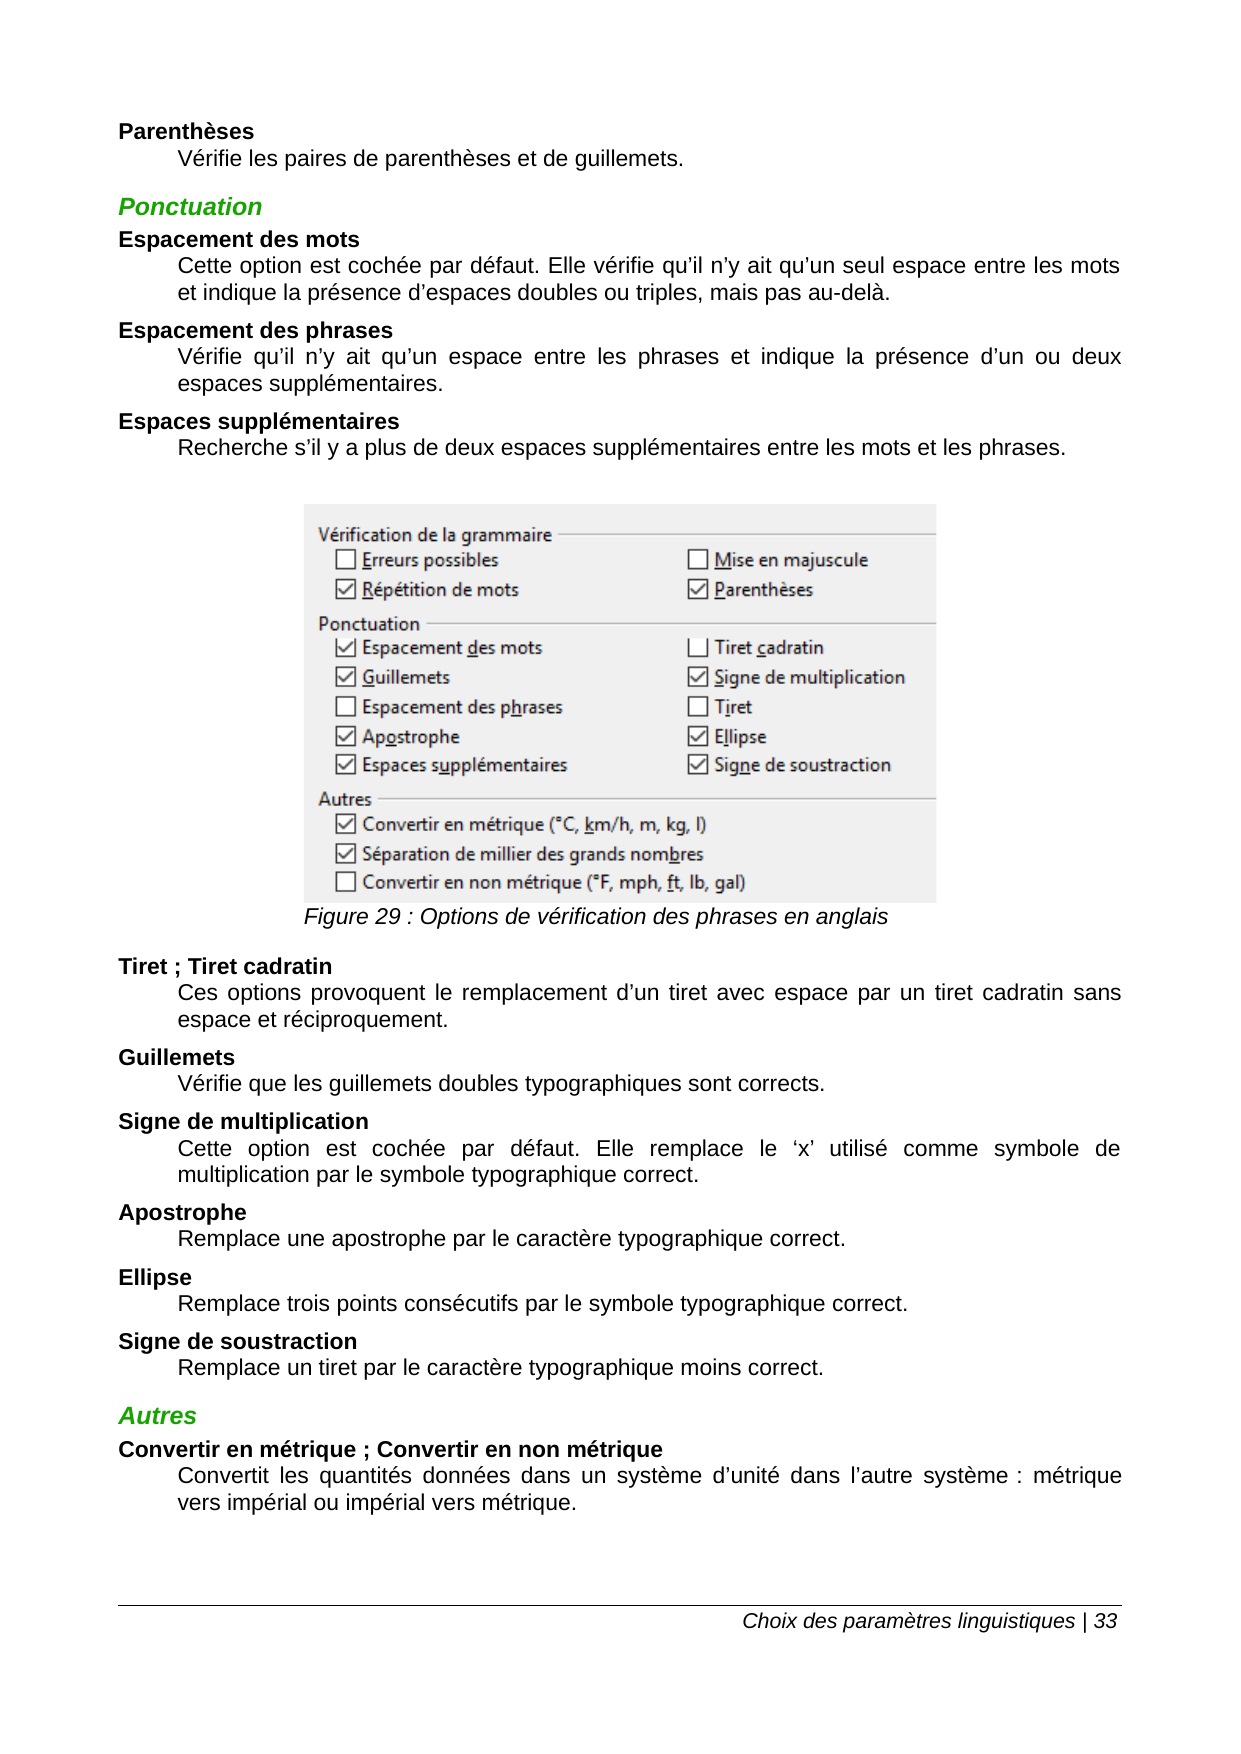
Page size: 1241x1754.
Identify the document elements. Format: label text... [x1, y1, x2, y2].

text Signe de multiplication [118, 1108, 1122, 1134]
text Remplace trois points consécutifs par le symbole typographique correct. [177, 1290, 1122, 1316]
text Parenthèses [118, 118, 1122, 144]
text Ces options provoquent le remplacement d’un tiret avec espace par un tiret cadratin sans espace et réciproquement. [177, 979, 1122, 1032]
text Cette option est cochée par défaut. Elle vérifie qu’il n’y ait qu’un seul espace entre les mots et indique la présence d’espaces doubles ou triples, mais pas au-delà. [177, 252, 1122, 305]
text Convertit les quantités données dans un système d’unité dans l’autre système : métrique vers impérial ou impérial vers métrique. [177, 1462, 1122, 1515]
text Espaces supplémentaires [118, 408, 1122, 434]
text Remplace une apostrophe par le caractère typographique correct. [177, 1225, 1122, 1252]
text Vérifie qu’il n’y ait qu’un espace entre les phrases et indique la présence d’un ou deux espaces supplémentaires. [177, 343, 1122, 396]
subtitle Ponctuation [118, 191, 1122, 220]
text Cette option est cochée par défaut. Elle remplace le ‘x’ utilisé comme symbole de multiplication par le symbole typographique correct. [177, 1134, 1122, 1187]
text Convertir en métrique ; Convertir en non métrique [118, 1436, 1122, 1462]
text Guillemets [118, 1044, 1122, 1070]
text Figure 29 : Options de vérification des phrases en anglais [304, 903, 937, 929]
text Apostrophe [118, 1199, 1122, 1225]
picture [303, 504, 937, 903]
text Signe de soustraction [118, 1328, 1122, 1354]
text Vérifie que les guillemets doubles typographiques sont corrects. [177, 1070, 1122, 1096]
subtitle Autres [118, 1401, 1122, 1430]
text Remplace un tiret par le caractère typographique moins correct. [177, 1354, 1122, 1381]
text Tiret ; Tiret cadratin [118, 953, 1122, 979]
text Recherche s’il y a plus de deux espaces supplémentaires entre les mots et les phrases. [177, 434, 1122, 461]
text Espacement des mots [118, 226, 1122, 252]
text Espacement des phrases [118, 317, 1122, 343]
text Ellipse [118, 1263, 1122, 1290]
text Vérifie les paires de parenthèses et de guillemets. [177, 144, 1122, 171]
